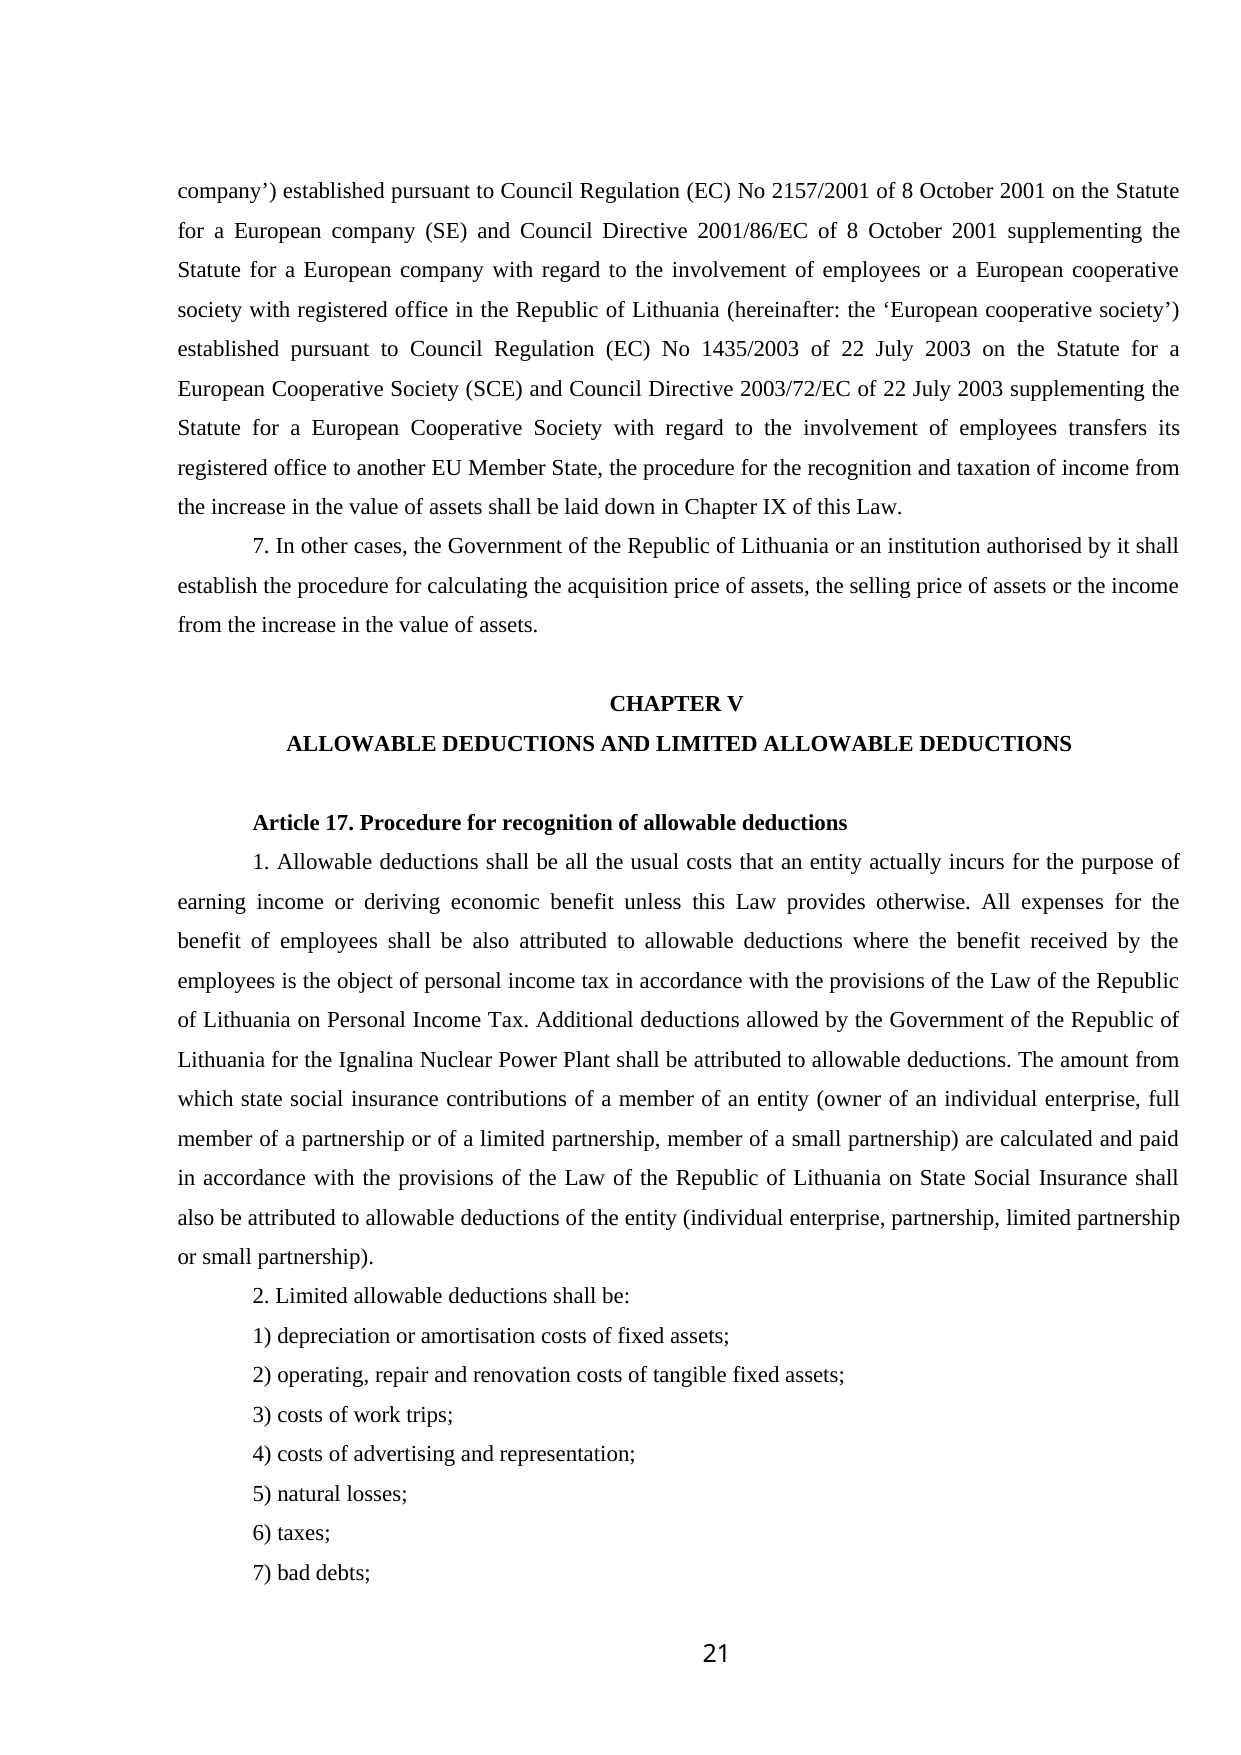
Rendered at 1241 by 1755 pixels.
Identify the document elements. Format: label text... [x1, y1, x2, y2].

text 2) operating, repair and renovation costs of tangible fixed assets; [177, 1362, 1181, 1388]
text ALLOWABLE DEDUCTIONS AND LIMITED ALLOWABLE DEDUCTIONS [177, 730, 1181, 756]
text company’) established pursuant to Council Regulation (EC) No 2157/2001 of 8 October 2001 on the Statute for a European company (SE) and Council Directive 2001/86/EC of 8 October 2001 supplementing the Statute for a European company with regard to the involvement of employees or a European cooperative society with registered office in the Republic of Lithuania (hereinafter: the ‘European cooperative society’) established pursuant to Council Regulation (EC) No 1435/2003 of 22 July 2003 on the Statute for a European Cooperative Society (SCE) and Council Directive 2003/72/EC of 22 July 2003 supplementing the Statute for a European Cooperative Society with regard to the involvement of employees transfers its registered office to another EU Member State, the procedure for the recognition and taxation of income from the increase in the value of assets shall be laid down in Chapter IX of this Law. [177, 177, 1181, 519]
text 7) bad debts; [177, 1559, 1181, 1585]
text 4) costs of advertising and representation; [177, 1441, 1181, 1467]
text 3) costs of work trips; [177, 1401, 1181, 1427]
text 6) taxes; [177, 1519, 1181, 1546]
text Article 17. Procedure for recognition of allowable deductions [177, 809, 1181, 835]
text 2. Limited allowable deductions shall be: [177, 1283, 1181, 1309]
text 1) depreciation or amortisation costs of fixed assets; [177, 1322, 1181, 1348]
text CHAPTER V [177, 690, 1181, 717]
text 7. In other cases, the Government of the Republic of Lithuania or an institution authorised by it shall establish the procedure for calculating the acquisition price of assets, the selling price of assets or the income from the increase in the value of assets. [177, 532, 1181, 638]
text 1. Allowable deductions shall be all the usual costs that an entity actually incurs for the purpose of earning income or deriving economic benefit unless this Law provides otherwise. All expenses for the benefit of employees shall be also attributed to allowable deductions where the benefit received by the employees is the object of personal income tax in accordance with the provisions of the Law of the Republic of Lithuania on Personal Income Tax. Additional deductions allowed by the Government of the Republic of Lithuania for the Ignalina Nuclear Power Plant shall be attributed to allowable deductions. The amount from which state social insurance contributions of a member of an entity (owner of an individual enterprise, full member of a partnership or of a limited partnership, member of a small partnership) are calculated and paid in accordance with the provisions of the Law of the Republic of Lithuania on State Social Insurance shall also be attributed to allowable deductions of the entity (individual enterprise, partnership, limited partnership or small partnership). [177, 848, 1181, 1269]
text 5) natural losses; [177, 1480, 1181, 1506]
